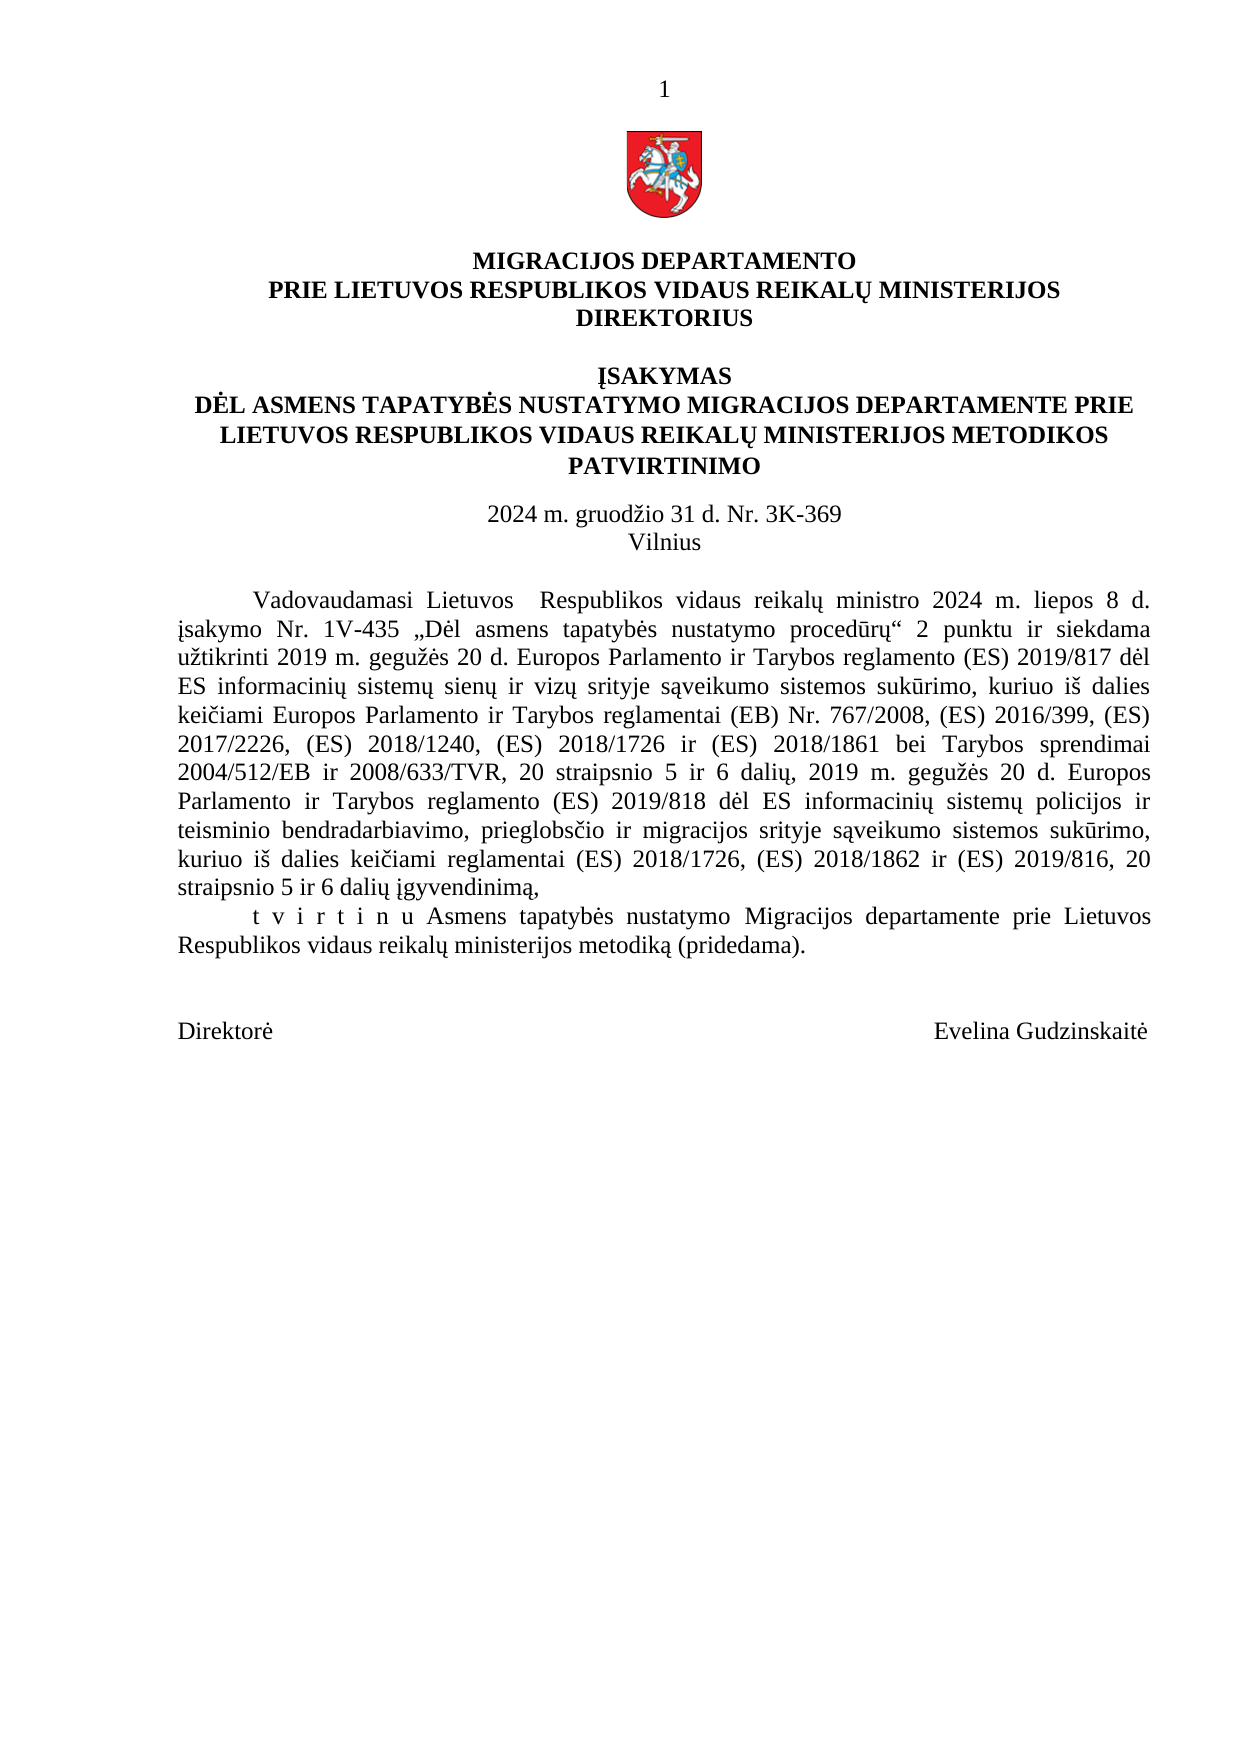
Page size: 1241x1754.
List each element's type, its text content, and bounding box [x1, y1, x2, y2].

text PRIE LIETUVOS RESPUBLIKOS VIDAUS REIKALŲ MINISTERIJOS [177, 275, 1152, 303]
text t v i r t i n u Asmens tapatybės nustatymo Migracijos departamente prie Lietuvos Respublikos vidaus reikalų ministerijos metodiką (pridedama). [177, 901, 1152, 959]
text Vadovaudamasi Lietuvos Respublikos vidaus reikalų ministro 2024 m. liepos 8 d. įsakymo Nr. 1V-435 „Dėl asmens tapatybės nustatymo procedūrų“ 2 punktu ir siekdama užtikrinti 2019 m. gegužės 20 d. Europos Parlamento ir Tarybos reglamento (ES) 2019/817 dėl ES informacinių sistemų sienų ir vizų srityje sąveikumo sistemos sukūrimo, kuriuo iš dalies keičiami Europos Parlamento ir Tarybos reglamentai (EB) Nr. 767/2008, (ES) 2016/399, (ES) 2017/2226, (ES) 2018/1240, (ES) 2018/1726 ir (ES) 2018/1861 bei Tarybos sprendimai 2004/512/EB ir 2008/633/TVR, 20 straipsnio 5 ir 6 dalių, 2019 m. gegužės 20 d. Europos Parlamento ir Tarybos reglamento (ES) 2019/818 dėl ES informacinių sistemų policijos ir teisminio bendradarbiavimo, prieglobsčio ir migracijos srityje sąveikumo sistemos sukūrimo, kuriuo iš dalies keičiami reglamentai (ES) 2018/1726, (ES) 2018/1862 ir (ES) 2019/816, 20 straipsnio 5 ir 6 dalių įgyvendinimą, [177, 585, 1152, 901]
text Vilnius [177, 527, 1152, 556]
text Direktorė Evelina Gudzinskaitė [177, 1016, 1152, 1045]
text MIGRACIJOS DEPARTAMENTO [177, 246, 1152, 275]
text DĖL ASMENS TAPATYBĖS NUSTATYMO MIGRACIJOS DEPARTAMENTE PRIE LIETUVOS RESPUBLIKOS VIDAUS REIKALŲ MINISTERIJOS METODIKOS PATVIRTINIMO [177, 390, 1152, 480]
text ĮSAKYMAS [177, 361, 1152, 390]
text DIREKTORIUS [177, 303, 1152, 332]
text 2024 m. gruodžio 31 d. Nr. 3K-369 [177, 499, 1152, 527]
